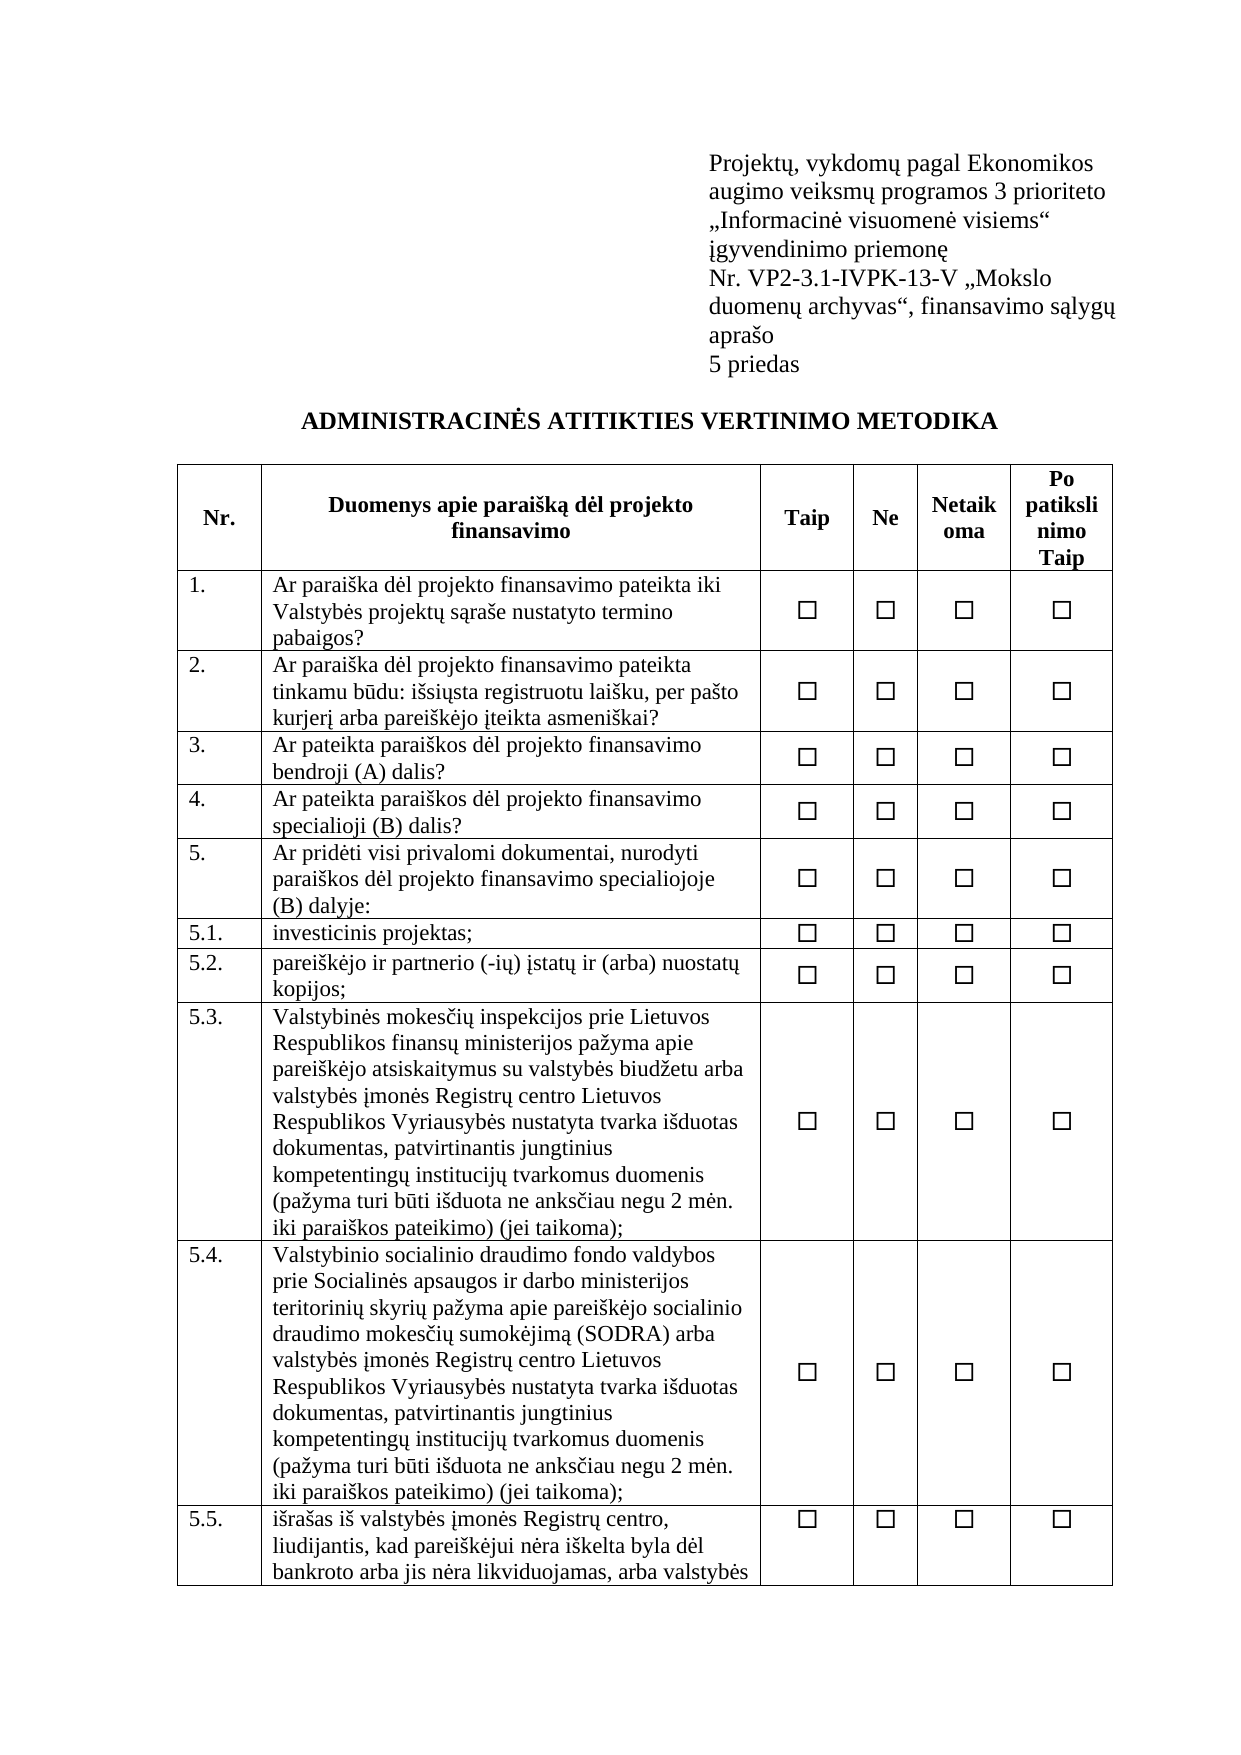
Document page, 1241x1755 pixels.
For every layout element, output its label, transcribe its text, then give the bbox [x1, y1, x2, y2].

table_cell [] [918, 785, 1010, 838]
table_cell [] [918, 839, 1010, 918]
table_cell [] [918, 571, 1010, 650]
table_cell [] [1011, 732, 1112, 784]
table_cell [] [1011, 1506, 1112, 1584]
table_header Ne [854, 465, 917, 570]
table_cell [] [854, 1241, 917, 1504]
table_cell 5.4. [178, 1241, 261, 1504]
table_cell 2. [178, 651, 261, 731]
table_cell [] [1011, 919, 1112, 948]
table_cell 4. [178, 785, 261, 838]
table_cell 1. [178, 571, 261, 650]
text „Informacinė visuomenė visiems“ [177, 205, 1122, 234]
table_cell 5.5. [178, 1506, 261, 1584]
table_cell [] [918, 1506, 1010, 1584]
table_cell investicinis projektas; [262, 919, 760, 948]
table_cell [] [854, 651, 917, 731]
table_cell Ar pateikta paraiškos dėl projekto finansavimo specialioji (B) dalis? [262, 785, 760, 838]
table_cell [] [1011, 949, 1112, 1002]
text Projektų, vykdomų pagal Ekonomikos [177, 148, 1122, 176]
table_cell Ar pateikta paraiškos dėl projekto finansavimo bendroji (A) dalis? [262, 732, 760, 784]
table_cell išrašas iš valstybės įmonės Registrų centro, liudijantis, kad pareiškėjui nėra iškelta byla dėl bankroto arba jis nėra likviduojamas, arba valstybės [262, 1506, 760, 1584]
table_cell 5.1. [178, 919, 261, 948]
table_cell [] [761, 651, 853, 731]
table_cell Ar paraiška dėl projekto finansavimo pateikta iki Valstybės projektų sąraše nustatyto termino pabaigos? [262, 571, 760, 650]
table_cell [] [761, 1003, 853, 1240]
table_cell [] [854, 785, 917, 838]
table_cell [] [918, 732, 1010, 784]
table_header Netaikoma [918, 465, 1010, 570]
table_cell Ar pridėti visi privalomi dokumentai, nurodyti paraiškos dėl projekto finansavimo specialiojoje (B) dalyje: [262, 839, 760, 918]
table_cell [] [1011, 839, 1112, 918]
table_cell [] [854, 839, 917, 918]
table_cell [] [761, 919, 853, 948]
table_header Duomenys apie paraišką dėl projekto finansavimo [262, 465, 760, 570]
table_cell [] [854, 571, 917, 650]
table_cell [] [1011, 1003, 1112, 1240]
table_cell [] [854, 919, 917, 948]
text aprašo [177, 320, 1122, 349]
text augimo veiksmų programos 3 prioriteto [177, 176, 1122, 205]
text įgyvendinimo priemonę [177, 234, 1122, 263]
table_header Po patikslinimo Taip [1011, 465, 1112, 570]
table_cell [] [761, 839, 853, 918]
table_cell [] [761, 571, 853, 650]
table_cell [] [1011, 1241, 1112, 1504]
table_cell [] [761, 1241, 853, 1504]
table_cell [] [761, 949, 853, 1002]
table_cell [] [918, 1003, 1010, 1240]
table_cell [] [854, 949, 917, 1002]
table_cell pareiškėjo ir partnerio (-ių) įstatų ir (arba) nuostatų kopijos; [262, 949, 760, 1002]
text ADMINISTRACINĖS ATITIKTIES VERTINIMO METODIKA [177, 406, 1122, 435]
table_cell Valstybinio socialinio draudimo fondo valdybos prie Socialinės apsaugos ir darbo ministerijos teritorinių skyrių pažyma apie pareiškėjo socialinio draudimo mokesčių sumokėjimą (SODRA) arba valstybės įmonės Registrų centro Lietuvos Respublikos Vyriausybės nustatyta tvarka išduotas dokumentas, patvirtinantis jungtinius kompetentingų institucijų tvarkomus duomenis (pažyma turi būti išduota ne anksčiau negu 2 mėn. iki paraiškos pateikimo) (jei taikoma); [262, 1241, 760, 1504]
table_cell [] [854, 1506, 917, 1584]
table_header Taip [761, 465, 853, 570]
table_cell [] [854, 732, 917, 784]
table_cell 5.2. [178, 949, 261, 1002]
table_cell Valstybinės mokesčių inspekcijos prie Lietuvos Respublikos finansų ministerijos pažyma apie pareiškėjo atsiskaitymus su valstybės biudžetu arba valstybės įmonės Registrų centro Lietuvos Respublikos Vyriausybės nustatyta tvarka išduotas dokumentas, patvirtinantis jungtinius kompetentingų institucijų tvarkomus duomenis (pažyma turi būti išduota ne anksčiau negu 2 mėn. iki paraiškos pateikimo) (jei taikoma); [262, 1003, 760, 1240]
table_cell [] [918, 919, 1010, 948]
table_cell [] [918, 1241, 1010, 1504]
table_cell Ar paraiška dėl projekto finansavimo pateikta tinkamu būdu: išsiųsta registruotu laišku, per pašto kurjerį arba pareiškėjo įteikta asmeniškai? [262, 651, 760, 731]
table_header Nr. [178, 465, 261, 570]
table_cell 3. [178, 732, 261, 784]
table_cell 5. [178, 839, 261, 918]
text Nr. VP2-3.1-IVPK-13-V „Mokslo [177, 263, 1122, 291]
table_cell [] [918, 949, 1010, 1002]
text duomenų archyvas“, finansavimo sąlygų [177, 291, 1122, 320]
table_cell [] [761, 732, 853, 784]
table_cell 5.3. [178, 1003, 261, 1240]
table_cell [] [761, 785, 853, 838]
table_cell [] [854, 1003, 917, 1240]
text 5 priedas [177, 349, 1122, 378]
table_cell [] [1011, 651, 1112, 731]
table_cell [] [918, 651, 1010, 731]
table_cell [] [1011, 571, 1112, 650]
table_cell [] [761, 1506, 853, 1584]
table_cell [] [1011, 785, 1112, 838]
